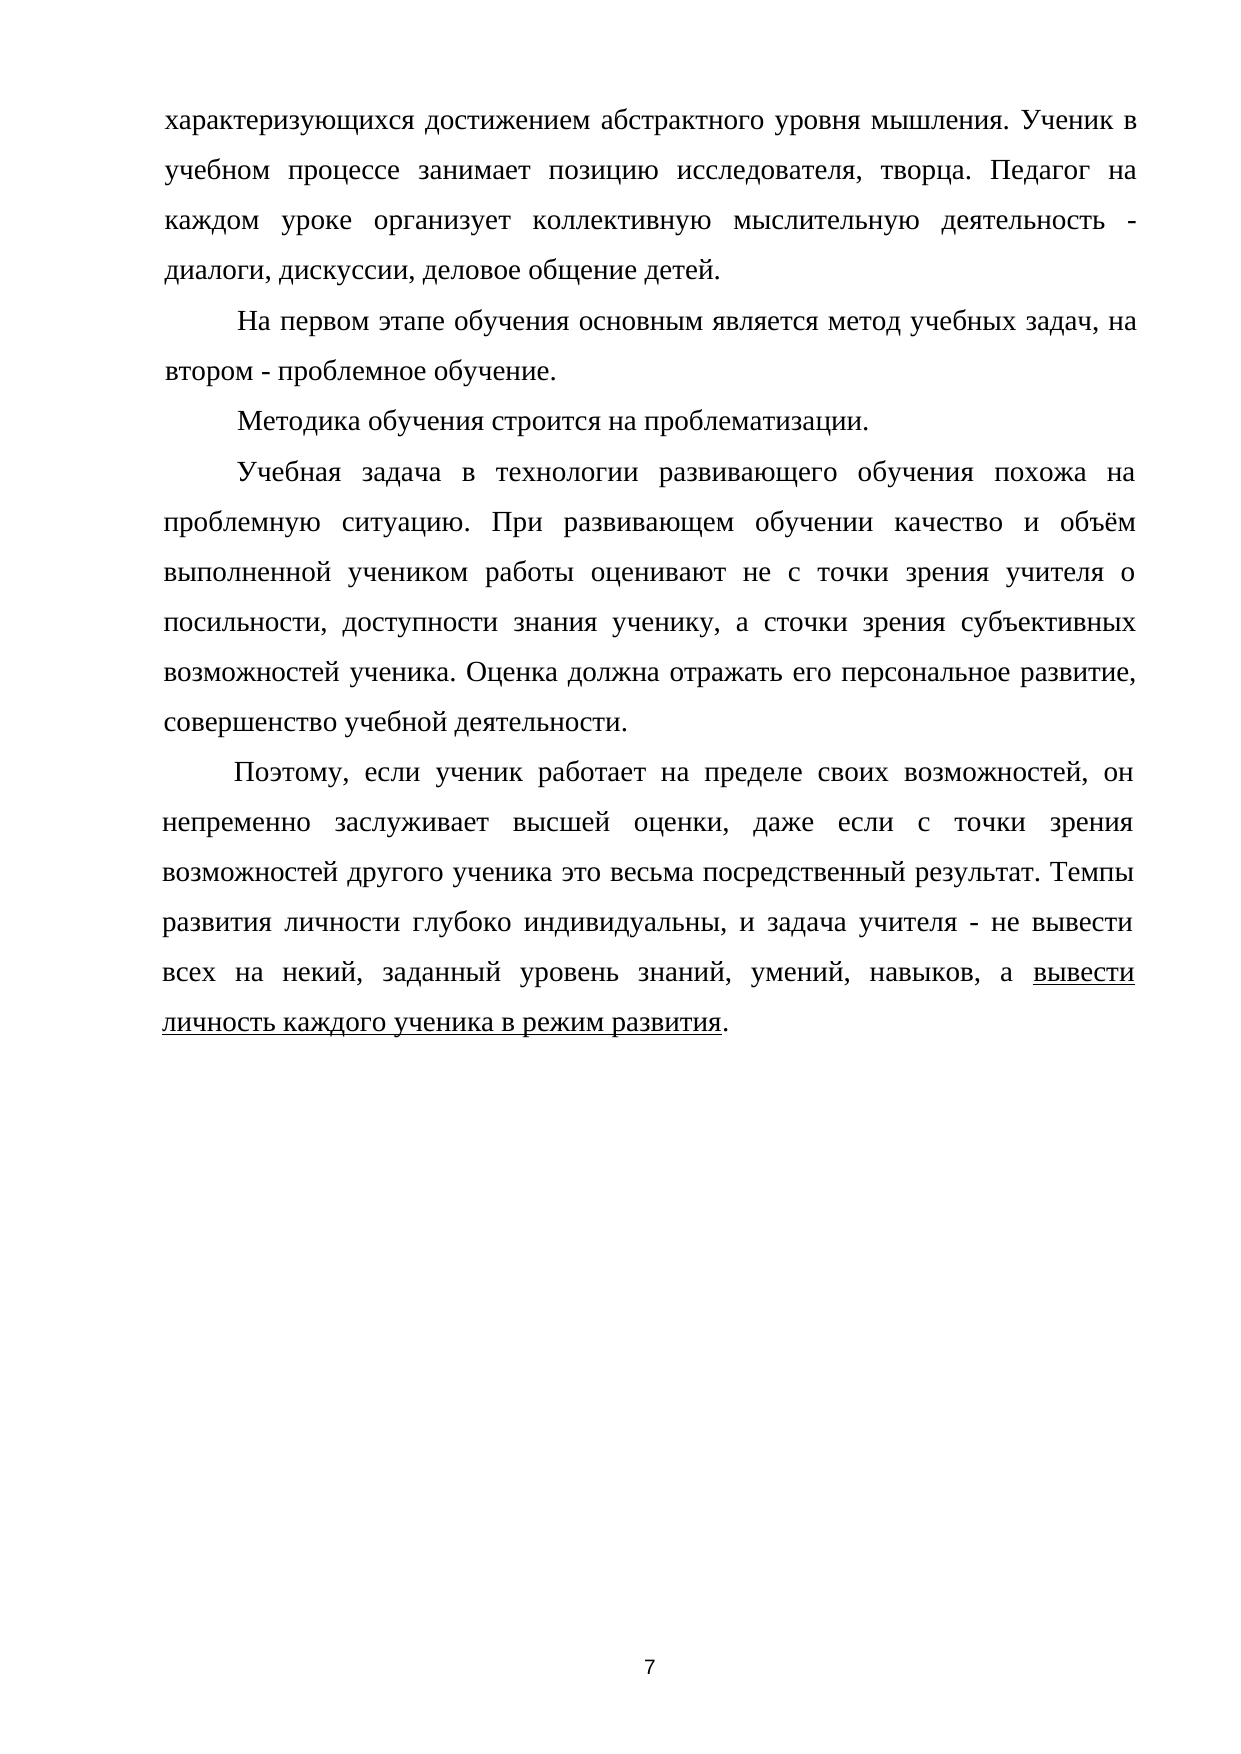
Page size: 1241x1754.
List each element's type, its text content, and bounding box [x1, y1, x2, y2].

text Учебная задача в технологии развивающего обучения похожа на проблемную ситуацию. При развивающем обучении качество и объём выполненной учеником работы оценивают не с точки зрения учителя о посильности, доступности знания ученику, а сточки зрения субъективных возможностей ученика. Оценка должна отражать его персональное развитие, совершенство учебной деятельности. [163, 442, 1136, 742]
text Методика обучения строится на проблематизации. [237, 391, 1138, 441]
text характеризующихся достижением абстрактного уровня мышления. Ученик в учебном процессе занимает позицию исследователя, творца. Педагог на каждом уроке организует коллективную мыслительную деятельность -диалоги, дискуссии, деловое общение детей. [164, 90, 1137, 290]
text Поэтому, если ученик работает на пределе своих возможностей, он непременно заслуживает высшей оценки, даже если с точки зрения возможностей другого ученика это весьма посредственный результат. Темпы развития личности глубоко индивидуальны, и задача учителя - не вывести всех на некий, заданный уровень знаний, умений, навыков, а вывести личность каждого ученика в режим развития. [162, 742, 1134, 1042]
text На первом этапе обучения основным является метод учебных задач, на втором - проблемное обучение. [165, 290, 1137, 390]
